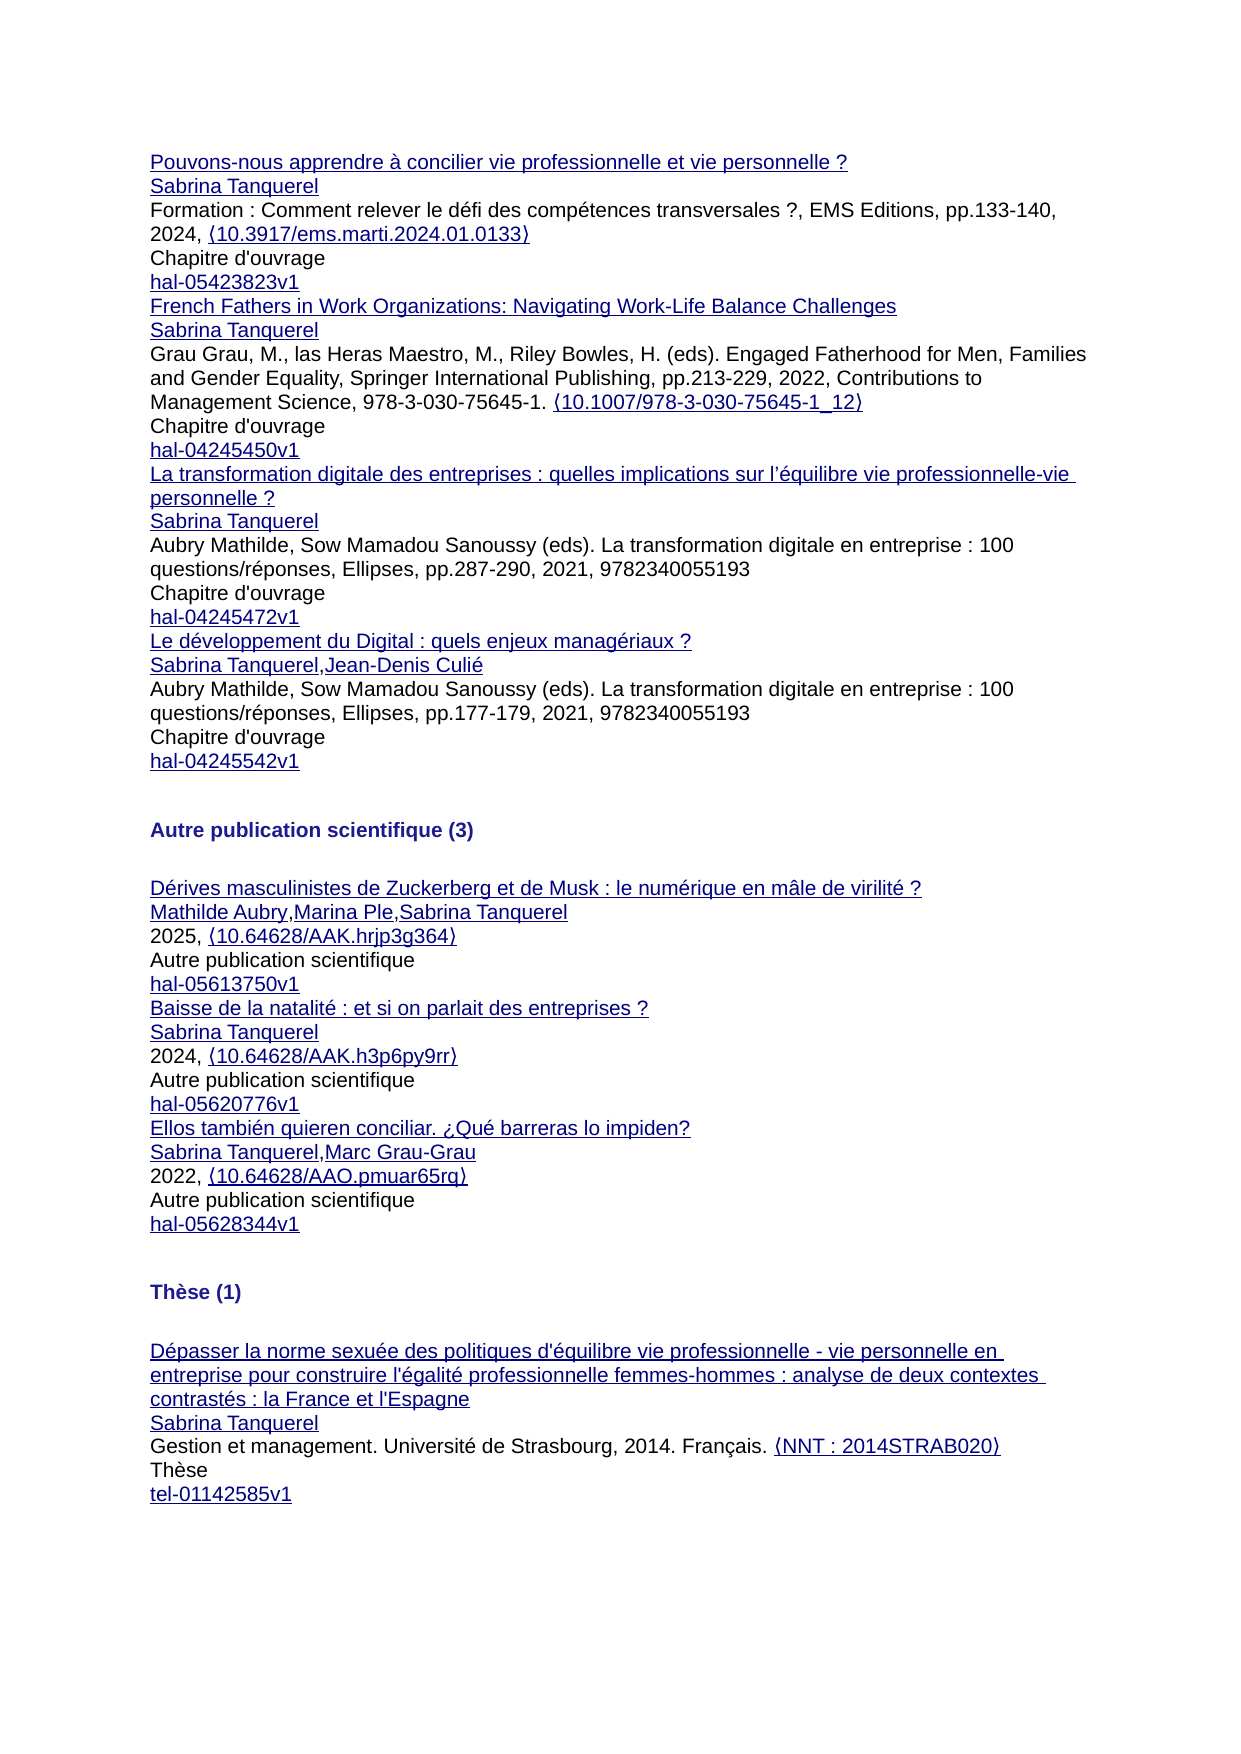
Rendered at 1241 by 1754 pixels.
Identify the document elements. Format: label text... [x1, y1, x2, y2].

subtitle Autre publication scientifique (3) [150, 818, 1090, 842]
subtitle Thèse (1) [150, 1280, 1090, 1304]
table_cell Baisse de la natalité : et si on parlait des entreprises ? Sabrina Tanquerel 2024, ⟨10.64628/AAK.h3p6py9rr⟩ Autre publication scientifique hal-05620776v1 [150, 996, 1090, 1116]
table_header Dérives masculinistes de Zuckerberg et de Musk : le numérique en mâle de virilité ? Mathilde Aubry,Marina Ple,Sabrina Tanquerel 2025, ⟨10.64628/AAK.hrjp3g364⟩ Autre publication scientifique hal-05613750v1 [150, 876, 1090, 996]
table_cell Le développement du Digital : quels enjeux managériaux ? Sabrina Tanquerel,Jean-Denis Culié Aubry Mathilde, Sow Mamadou Sanoussy (eds). La transformation digitale en entreprise : 100 questions/réponses, Ellipses, pp.177-179, 2021, 9782340055193 Chapitre d'ouvrage hal-04245542v1 [150, 629, 1090, 773]
table_cell La transformation digitale des entreprises : quelles implications sur l’équilibre vie professionnelle-vie personnelle ? Sabrina Tanquerel Aubry Mathilde, Sow Mamadou Sanoussy (eds). La transformation digitale en entreprise : 100 questions/réponses, Ellipses, pp.287-290, 2021, 9782340055193 Chapitre d'ouvrage hal-04245472v1 [150, 461, 1090, 629]
table_header Pouvons-nous apprendre à concilier vie professionnelle et vie personnelle ? Sabrina Tanquerel Formation : Comment relever le défi des compétences transversales ?, EMS Editions, pp.133-140, 2024, ⟨10.3917/ems.marti.2024.01.0133⟩ Chapitre d'ouvrage hal-05423823v1 [150, 150, 1090, 294]
table_cell Ellos también quieren conciliar. ¿Qué barreras lo impiden? Sabrina Tanquerel,Marc Grau-Grau 2022, ⟨10.64628/AAO.pmuar65rq⟩ Autre publication scientifique hal-05628344v1 [150, 1116, 1090, 1235]
table_header Dépasser la norme sexuée des politiques d'équilibre vie professionnelle - vie personnelle en entreprise pour construire l'égalité professionnelle femmes-hommes : analyse de deux contextes contrastés : la France et l'Espagne Sabrina Tanquerel Gestion et management. Université de Strasbourg, 2014. Français. ⟨NNT : 2014STRAB020⟩ Thèse tel-01142585v1 [150, 1339, 1090, 1506]
table_cell French Fathers in Work Organizations: Navigating Work-Life Balance Challenges Sabrina Tanquerel Grau Grau, M., las Heras Maestro, M., Riley Bowles, H. (eds). Engaged Fatherhood for Men, Families and Gender Equality, Springer International Publishing, pp.213-229, 2022, Contributions to Management Science, 978-3-030-75645-1. ⟨10.1007/978-3-030-75645-1_12⟩ Chapitre d'ouvrage hal-04245450v1 [150, 294, 1090, 461]
